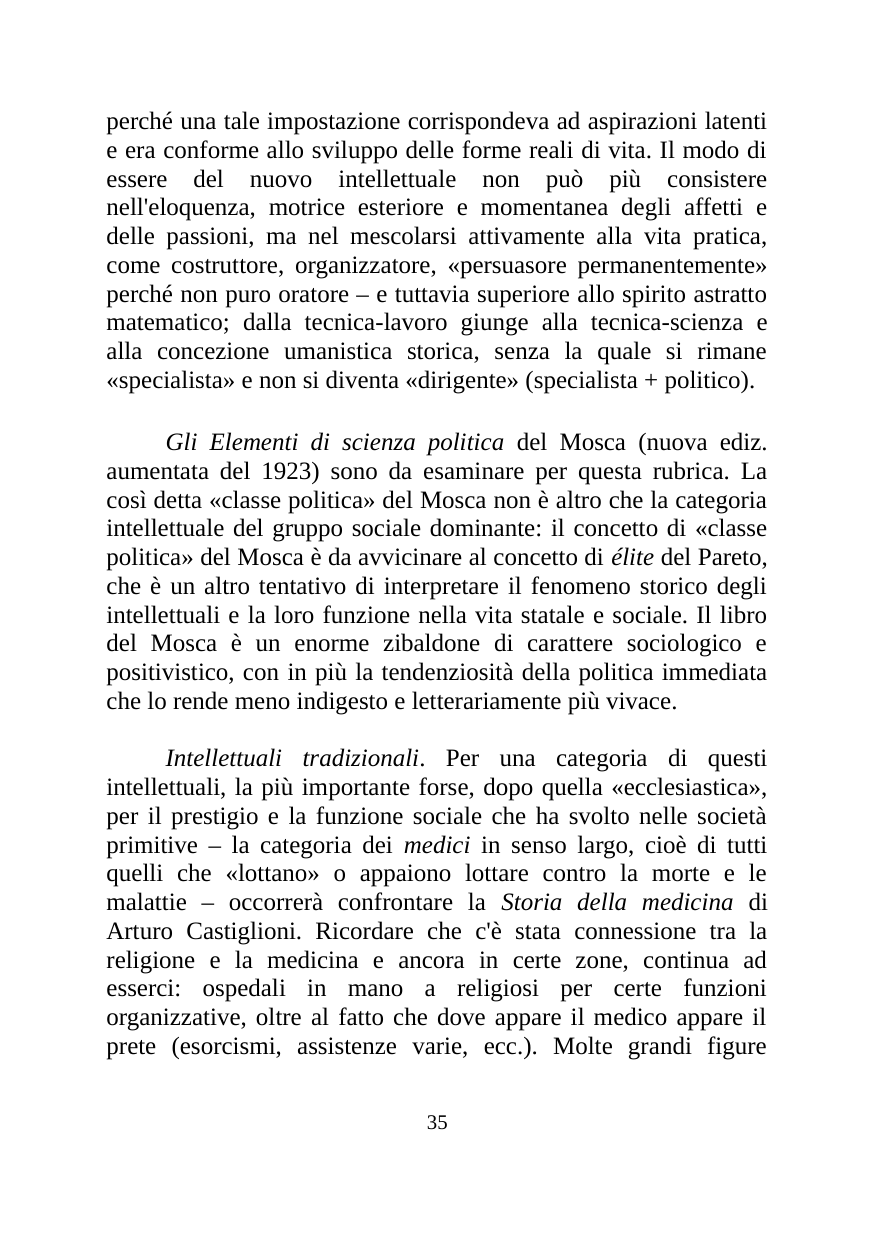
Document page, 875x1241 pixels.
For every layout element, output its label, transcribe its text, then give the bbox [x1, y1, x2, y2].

text perché una tale impostazione corrispondeva ad aspirazioni latenti e era conforme allo sviluppo delle forme reali di vita. Il modo di essere del nuovo intellettuale non può più consistere nell'eloquenza, motrice esteriore e momentanea degli affetti e delle passioni, ma nel mescolarsi attivamente alla vita pratica, come costruttore, organizzatore, «persuasore permanentemente» perché non puro oratore – e tuttavia superiore allo spirito astratto matematico; dalla tecnica-lavoro giunge alla tecnica-scienza e alla concezione umanistica storica, senza la quale si rimane «specialista» e non si diventa «dirigente» (specialista + politico). [106, 106, 768, 394]
text Intellettuali tradizionali. Per una categoria di questi intellettuali, la più importante forse, dopo quella «ecclesiastica», per il prestigio e la funzione sociale che ha svolto nelle società primitive – la categoria dei medici in senso largo, cioè di tutti quelli che «lottano» o appaiono lottare contro la morte e le malattie – occorrerà confrontare la Storia della medicina di Arturo Castiglioni. Ricordare che c'è stata connessione tra la religione e la medicina e ancora in certe zone, continua ad esserci: ospedali in mano a religiosi per certe funzioni organizzative, oltre al fatto che dove appare il medico appare il prete (esorcismi, assistenze varie, ecc.). Molte grandi figure [106, 743, 768, 1060]
text Gli Elementi di scienza politica del Mosca (nuova ediz. aumentata del 1923) sono da esaminare per questa rubrica. La così detta «classe politica» del Mosca non è altro che la categoria intellettuale del gruppo sociale dominante: il concetto di «classe politica» del Mosca è da avvicinare al concetto di élite del Pareto, che è un altro tentativo di interpretare il fenomeno storico degli intellettuali e la loro funzione nella vita statale e sociale. Il libro del Mosca è un enorme zibaldone di carattere sociologico e positivistico, con in più la tendenziosità della politica immediata che lo rende meno indigesto e letterariamente più vivace. [106, 427, 768, 715]
